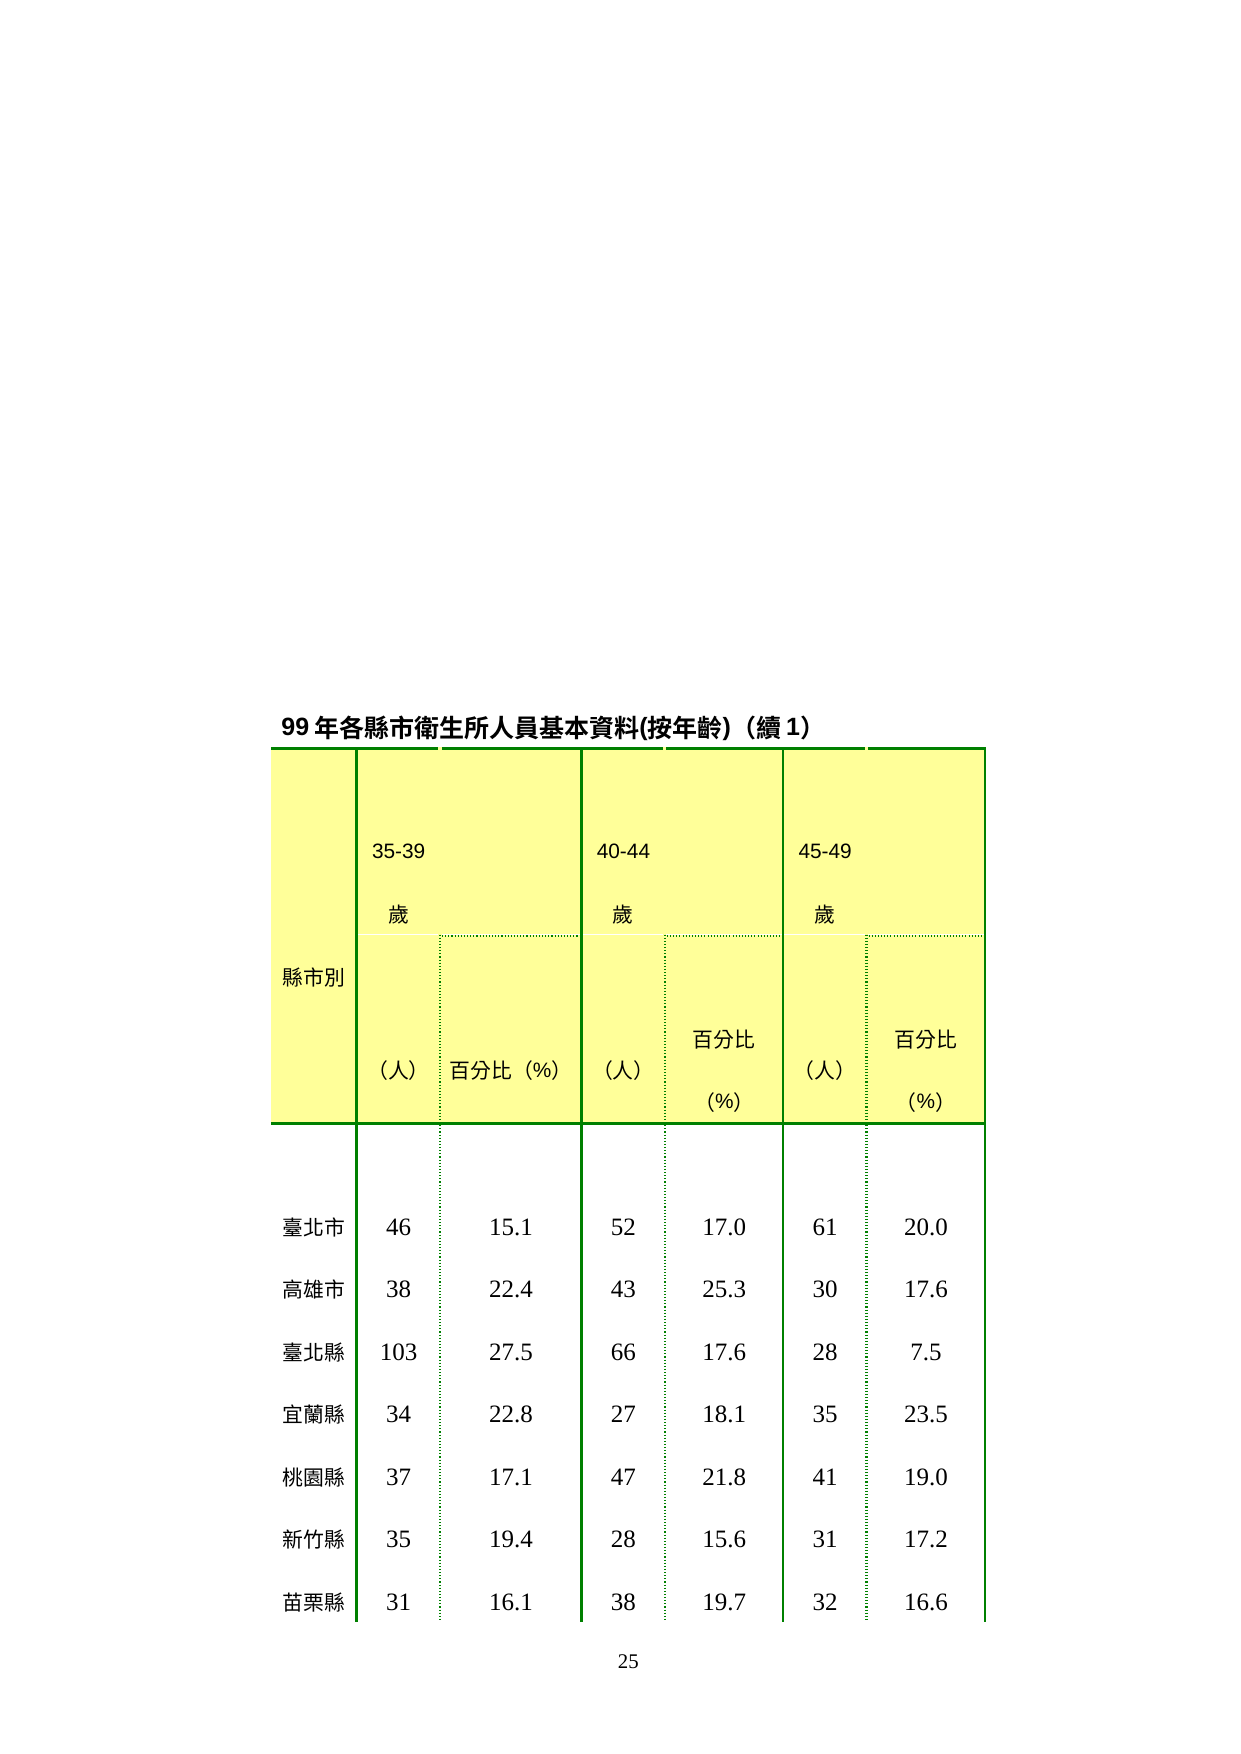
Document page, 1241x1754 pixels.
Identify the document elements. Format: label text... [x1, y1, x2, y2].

table_cell 百分比（%） [665, 935, 782, 1122]
table_cell 苗栗縣 [271, 1560, 355, 1622]
table_cell 16.6 [866, 1560, 984, 1622]
table_cell 15.1 [440, 1125, 580, 1247]
table_cell 22.8 [440, 1372, 580, 1434]
text 99年各縣市衛生所人員基本資料(按年齡)（續1） [281, 684, 1106, 747]
table_cell 27 [583, 1372, 665, 1434]
table_header [666, 750, 782, 934]
table_cell 15.6 [665, 1497, 782, 1559]
table_cell 17.6 [866, 1247, 984, 1309]
table_cell 34 [358, 1372, 440, 1434]
table_cell 61 [784, 1125, 866, 1247]
table_cell 18.1 [665, 1372, 782, 1434]
table_cell 27.5 [440, 1310, 580, 1372]
table_cell 66 [583, 1310, 665, 1372]
table_cell 28 [583, 1497, 665, 1559]
table_cell 31 [784, 1497, 866, 1559]
table_cell 新竹縣 [271, 1497, 355, 1559]
table_cell 19.7 [665, 1560, 782, 1622]
table_header 40-44歲 [583, 750, 663, 934]
table_cell 38 [358, 1247, 440, 1309]
table_header [868, 750, 984, 934]
table_cell 百分比（%） [866, 935, 984, 1122]
table_cell 17.1 [440, 1435, 580, 1497]
table_cell （人） [784, 935, 866, 1122]
table_cell 21.8 [665, 1435, 782, 1497]
table_cell 28 [784, 1310, 866, 1372]
table_cell 桃園縣 [271, 1435, 355, 1497]
table_cell 百分比（%） [440, 935, 580, 1122]
table_cell 19.4 [440, 1497, 580, 1559]
table_cell 52 [583, 1125, 665, 1247]
table_cell 35 [358, 1497, 440, 1559]
table_header 35-39歲 [358, 750, 438, 934]
table_cell 19.0 [866, 1435, 984, 1497]
table_cell （人） [583, 935, 665, 1122]
table_cell 46 [358, 1125, 440, 1247]
table_cell 47 [583, 1435, 665, 1497]
table_cell 35 [784, 1372, 866, 1434]
table_cell 臺北市 [271, 1125, 355, 1247]
table_cell 20.0 [866, 1125, 984, 1247]
table_cell 31 [358, 1560, 440, 1622]
table_cell 臺北縣 [271, 1310, 355, 1372]
table_cell 22.4 [440, 1247, 580, 1309]
table_cell （人） [358, 935, 440, 1122]
table_cell 16.1 [440, 1560, 580, 1622]
table_cell 宜蘭縣 [271, 1372, 355, 1434]
table_cell 41 [784, 1435, 866, 1497]
table_cell 30 [784, 1247, 866, 1309]
table_cell 17.2 [866, 1497, 984, 1559]
table_cell 37 [358, 1435, 440, 1497]
table_cell 17.0 [665, 1125, 782, 1247]
table_cell 23.5 [866, 1372, 984, 1434]
table_header 45-49歲 [784, 750, 865, 934]
table_cell 7.5 [866, 1310, 984, 1372]
table_header 縣市別 [271, 750, 355, 1122]
table_header [442, 750, 580, 934]
table_cell 32 [784, 1560, 866, 1622]
table_cell 17.6 [665, 1310, 782, 1372]
table_cell 43 [583, 1247, 665, 1309]
table_cell 38 [583, 1560, 665, 1622]
table_cell 103 [358, 1310, 440, 1372]
table_cell 25.3 [665, 1247, 782, 1309]
table_cell 高雄市 [271, 1247, 355, 1309]
